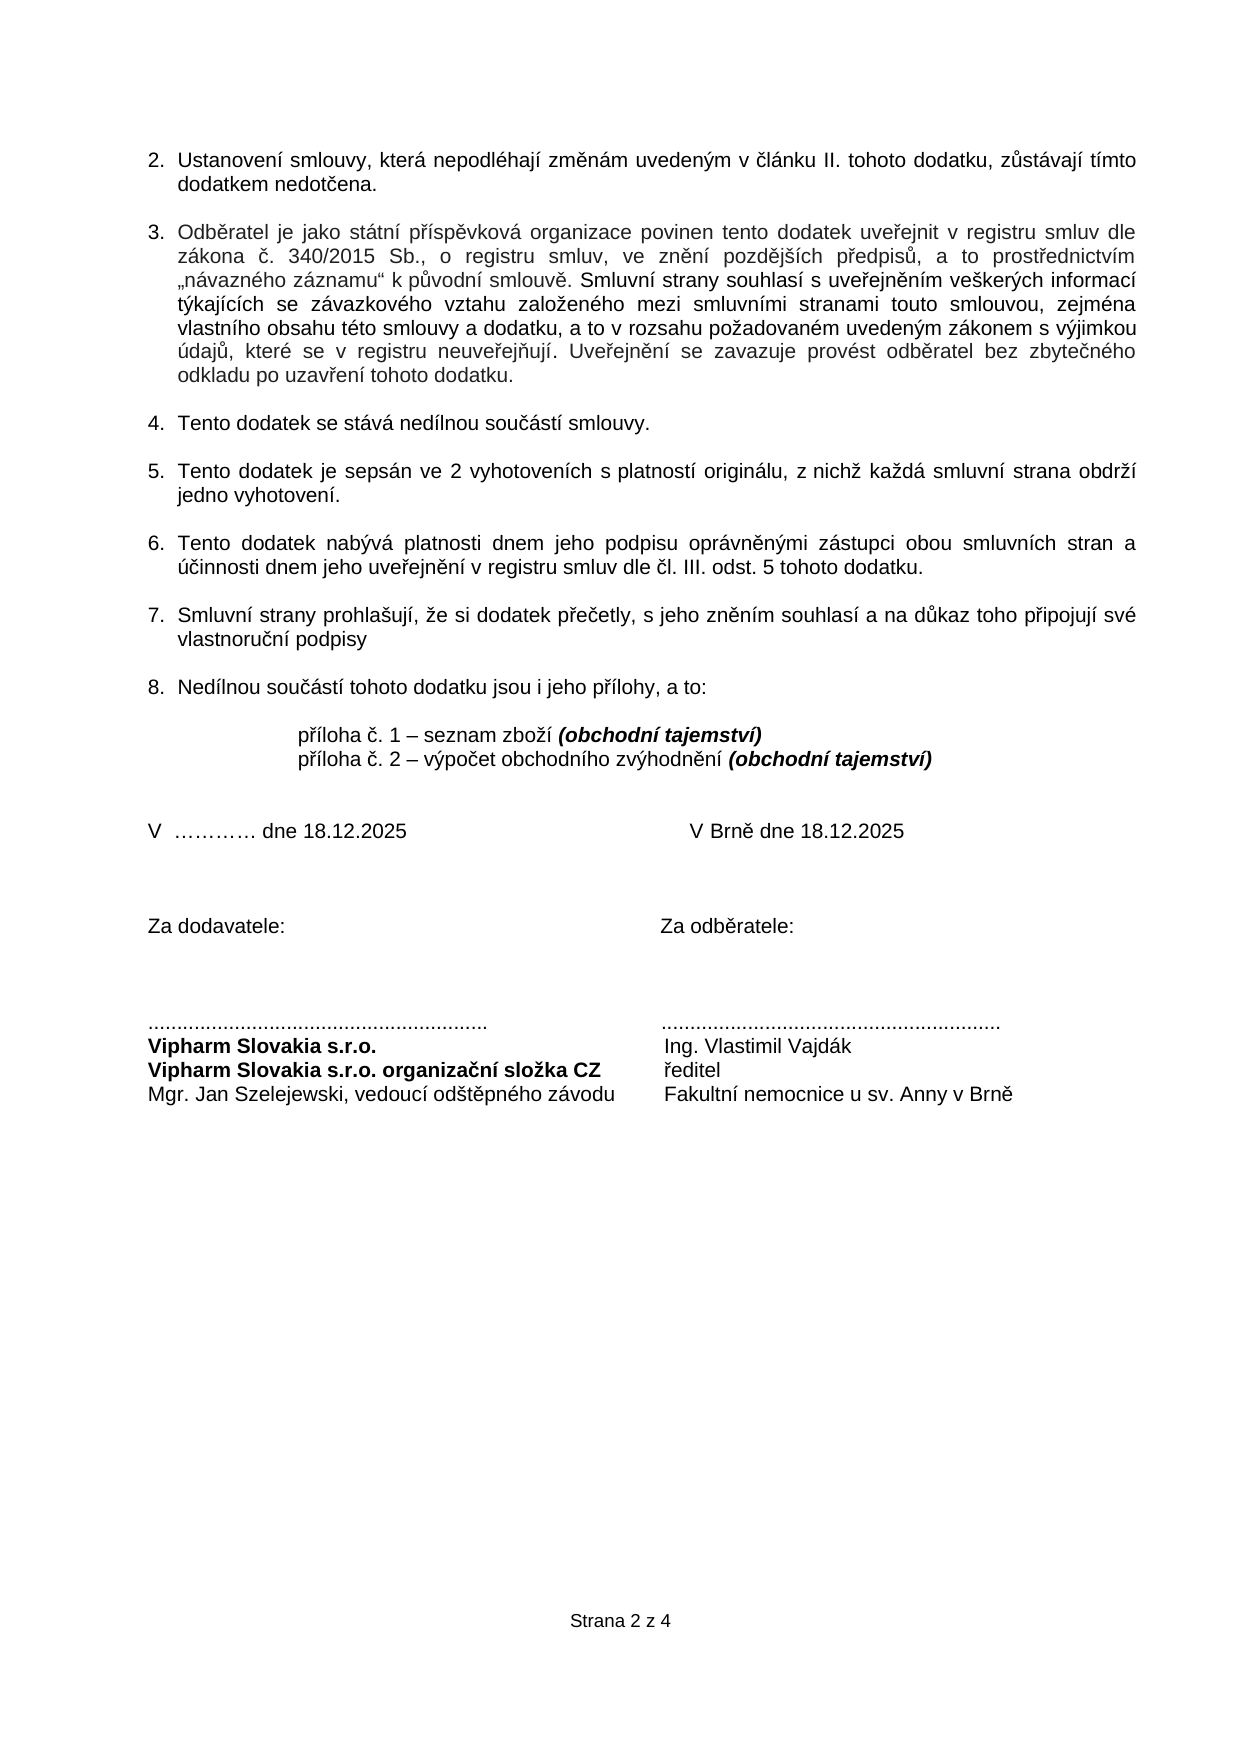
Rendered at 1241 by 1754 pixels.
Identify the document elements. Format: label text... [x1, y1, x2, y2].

list Odběratel je jako státní příspěvková organizace povinen tento dodatek uveřejnit v registru smluv dle zákona č. 340/2015 Sb., o registru smluv, ve znění pozdějších předpisů, a to prostřednictvím „návazného záznamu“ k původní smlouvě. Smluvní strany souhlasí s uveřejněním veškerých informací týkajících se závazkového vztahu založeného mezi smluvními stranami touto smlouvou, zejména vlastního obsahu této smlouvy a dodatku, a to v rozsahu požadovaném uvedeným zákonem s výjimkou údajů, které se v registru neuveřejňují. Uveřejnění se zavazuje provést odběratel bez zbytečného odkladu po uzavření tohoto dodatku. [148, 219, 1137, 387]
text příloha č. 1 – seznam zboží (obchodní tajemství) [298, 723, 1137, 747]
list Nedílnou součástí tohoto dodatku jsou i jeho přílohy, a to: [148, 675, 1137, 699]
text příloha č. 2 – výpočet obchodního zvýhodnění (obchodní tajemství) [298, 747, 1137, 771]
text Mgr. Jan Szelejewski, vedoucí odštěpného závodu Fakultní nemocnice u sv. Anny v Brně [148, 1082, 1137, 1106]
list Tento dodatek je sepsán ve 2 vyhotoveních s platností originálu, z nichž každá smluvní strana obdrží jedno vyhotovení. [148, 459, 1137, 507]
list Smluvní strany prohlašují, že si dodatek přečetly, s jeho zněním souhlasí a na důkaz toho připojují své vlastnoruční podpisy [148, 603, 1137, 651]
text ........................................................... ........................................................... [148, 1010, 1137, 1034]
text Vipharm Slovakia s.r.o. organizační složka CZ ředitel [148, 1058, 1137, 1082]
text Za dodavatele: Za odběratele: [148, 914, 1137, 938]
list Tento dodatek se stává nedílnou součástí smlouvy. [148, 411, 1137, 435]
list Ustanovení smlouvy, která nepodléhají změnám uvedeným v článku II. tohoto dodatku, zůstávají tímto dodatkem nedotčena. [148, 148, 1137, 196]
text V ………… dne 18.12.2025 V Brně dne 18.12.2025 [148, 818, 1137, 842]
text Vipharm Slovakia s.r.o. Ing. Vlastimil Vajdák [148, 1034, 1137, 1058]
list Tento dodatek nabývá platnosti dnem jeho podpisu oprávněnými zástupci obou smluvních stran a účinnosti dnem jeho uveřejnění v registru smluv dle čl. III. odst. 5 tohoto dodatku. [148, 531, 1137, 579]
